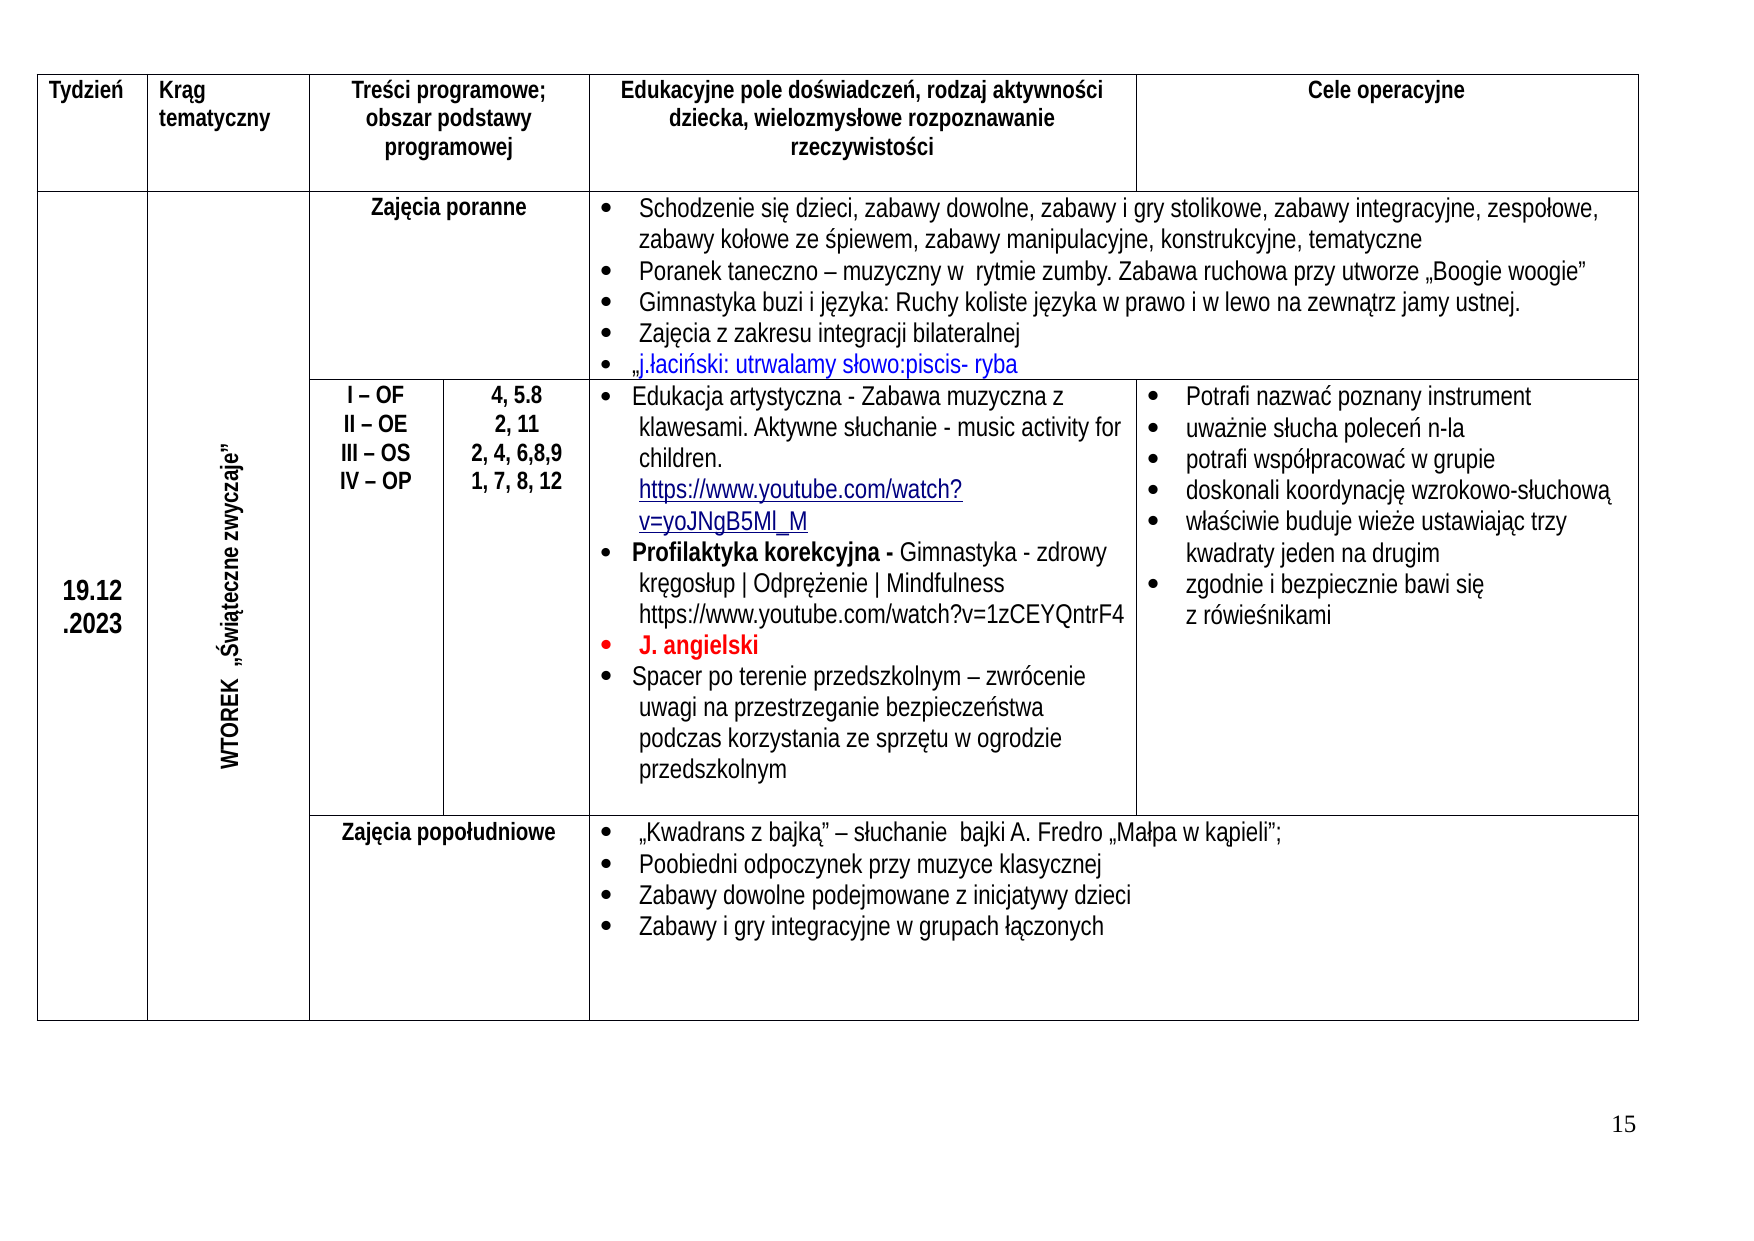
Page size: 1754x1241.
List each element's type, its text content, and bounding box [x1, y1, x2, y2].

table_cell Zajęcia poranne [310, 192, 589, 379]
table_cell Potrafi nazwać poznany instrument uważnie słucha poleceń n-la potrafi współpracować w grupie doskonali koordynację wzrokowo-słuchową właściwie buduje wieże ustawiając trzy kwadraty jeden na drugim zgodnie i bezpiecznie bawi się z rówieśnikami [1137, 380, 1638, 815]
table_cell Edukacja artystyczna - Zabawa muzyczna z klawesami. Aktywne słuchanie - music activity for children. https://www.youtube.com/watch?v=yoJNgB5Ml_M Profilaktyka korekcyjna - Gimnastyka - zdrowy kręgosłup | Odprężenie | Mindfulness https://www.youtube.com/watch?v=1zCEYQntrF4 J. angielski Spacer po terenie przedszkolnym – zwrócenie uwagi na przestrzeganie bezpieczeństwa podczas korzystania ze sprzętu w ogrodzie przedszkolnym [590, 380, 1136, 815]
table_cell Świąteczne zwyczaje” WTOREK „ [148, 192, 309, 1020]
table_header Edukacyjne pole doświadczeń, rodzaj aktywności dziecka, wielozmysłowe rozpoznawanie rzeczywistości [590, 75, 1136, 191]
table_header Cele operacyjne [1137, 75, 1638, 191]
table_header Krąg tematyczny [148, 75, 309, 191]
table_header Tydzień [38, 75, 147, 191]
table_cell „Kwadrans z bajką” – słuchanie bajki A. Fredro „Małpa w kąpieli”; Poobiedni odpoczynek przy muzyce klasycznej Zabawy dowolne podejmowane z inicjatywy dzieci Zabawy i gry integracyjne w grupach łączonych [590, 816, 1638, 1020]
table_cell I – OF II – OE III – OS IV – OP [310, 380, 443, 815]
table_header Treści programowe; obszar podstawy programowej [310, 75, 589, 191]
table_cell Zajęcia popołudniowe [310, 816, 589, 1020]
table_cell Schodzenie się dzieci, zabawy dowolne, zabawy i gry stolikowe, zabawy integracyjne, zespołowe, zabawy kołowe ze śpiewem, zabawy manipulacyjne, konstrukcyjne, tematyczne Poranek taneczno – muzyczny w rytmie zumby. Zabawa ruchowa przy utworze „Boogie woogie” Gimnastyka buzi i języka: Ruchy koliste języka w prawo i w lewo na zewnątrz jamy ustnej. Zajęcia z zakresu integracji bilateralnej „j.łaciński: utrwalamy słowo:piscis- ryba [590, 192, 1638, 379]
table_cell 4, 5.8 2, 11 2, 4, 6,8,9 1, 7, 8, 12 [444, 380, 589, 815]
table_cell 19.12.2023 [38, 192, 147, 1020]
